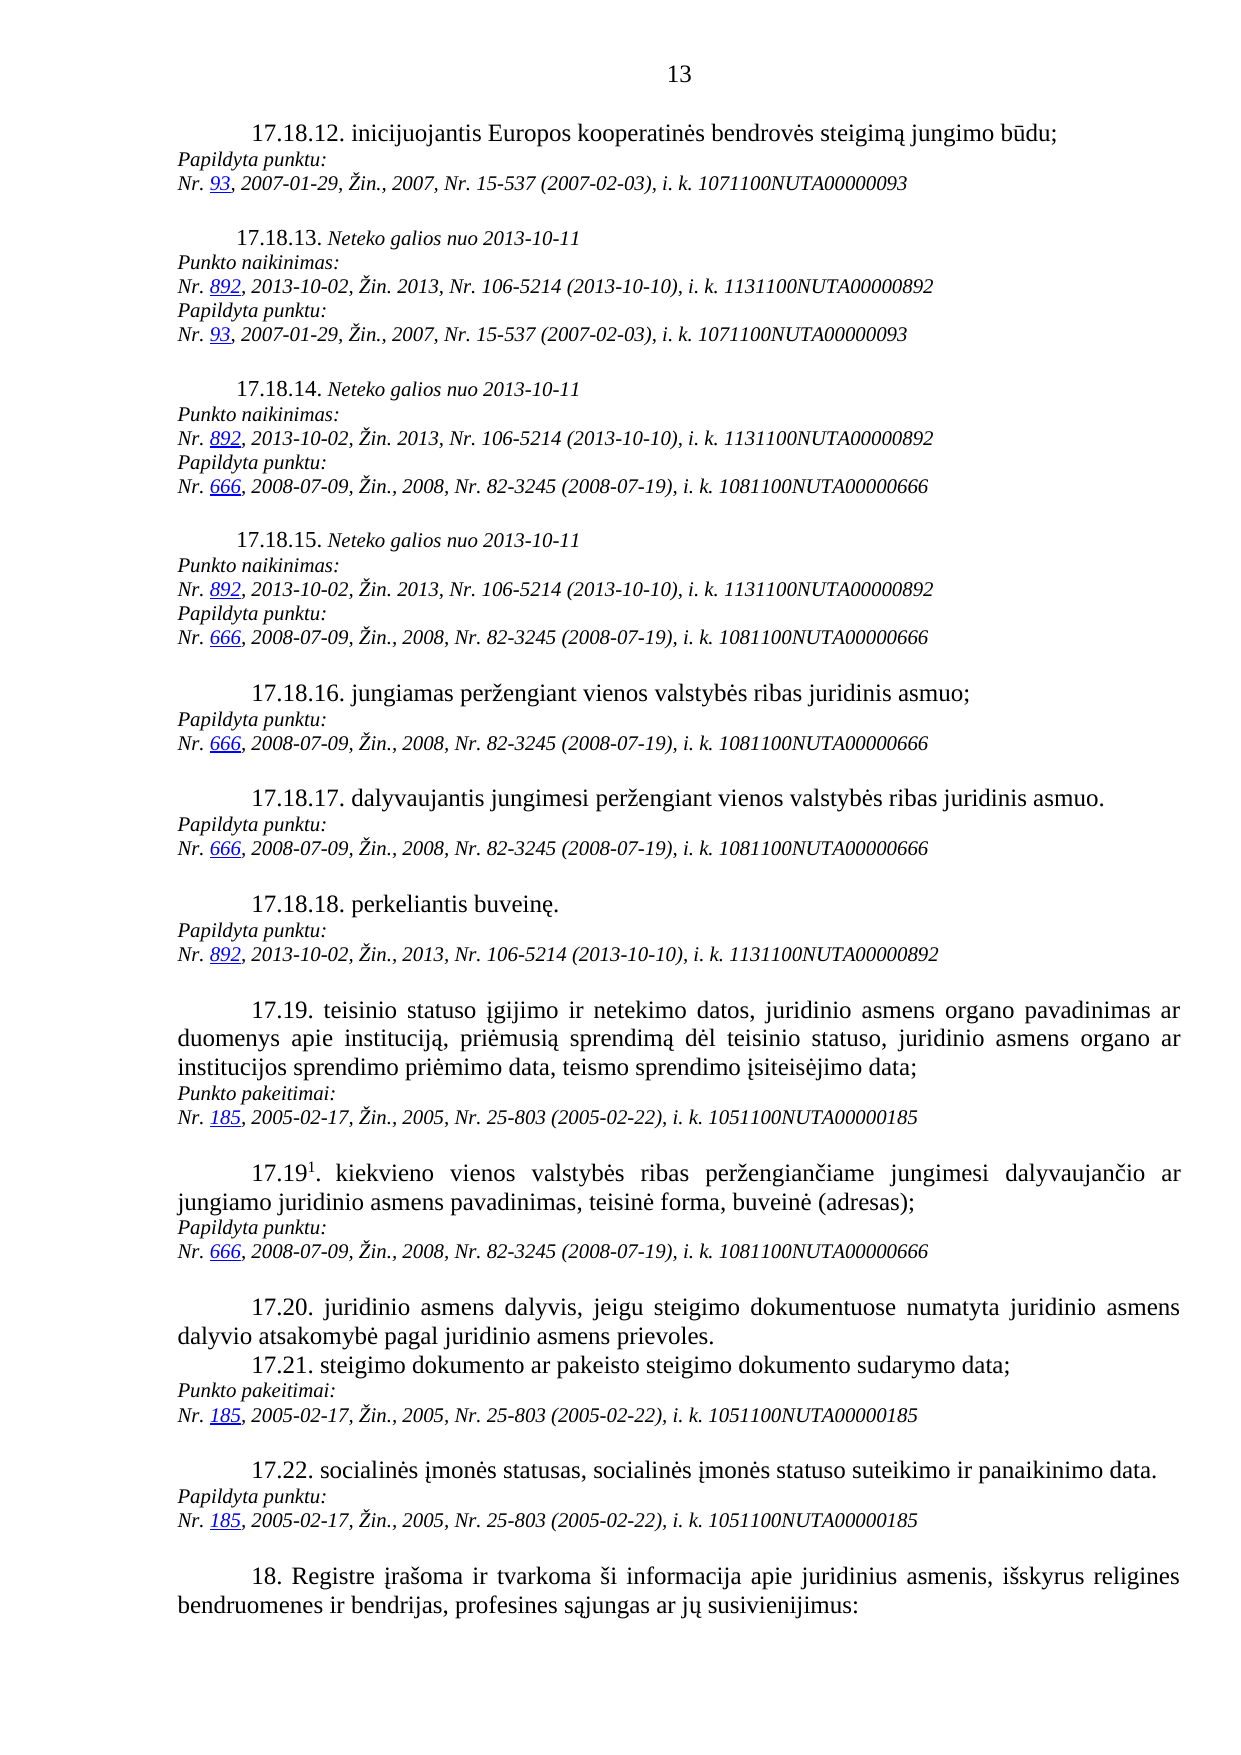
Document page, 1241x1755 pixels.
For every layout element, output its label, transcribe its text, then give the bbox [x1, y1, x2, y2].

text 17.18.18. perkeliantis buveinę. [177, 889, 1181, 918]
text Punkto naikinimas: [177, 250, 1181, 274]
text 17.18.13. Neteko galios nuo 2013-10-11 [177, 224, 1181, 250]
text 17.18.15. Neteko galios nuo 2013-10-11 [177, 526, 1181, 553]
text Punkto naikinimas: [177, 553, 1181, 577]
text Papildyta punktu: [177, 707, 1181, 731]
text Nr. 892, 2013-10-02, Žin. 2013, Nr. 106-5214 (2013-10-10), i. k. 1131100NUTA00000892 [177, 577, 1181, 601]
text Punkto pakeitimai: [177, 1378, 1181, 1402]
text Papildyta punktu: [177, 298, 1181, 322]
text 17.191. kiekvieno vienos valstybės ribas peržengiančiame jungimesi dalyvaujančio ar jungiamo juridinio asmens pavadinimas, teisinė forma, buveinė (adresas); [177, 1158, 1181, 1215]
text Papildyta punktu: [177, 147, 1181, 171]
text Nr. 185, 2005-02-17, Žin., 2005, Nr. 25-803 (2005-02-22), i. k. 1051100NUTA00000185 [177, 1402, 1181, 1427]
text Nr. 185, 2005-02-17, Žin., 2005, Nr. 25-803 (2005-02-22), i. k. 1051100NUTA00000185 [177, 1105, 1181, 1129]
text Nr. 892, 2013-10-02, Žin., 2013, Nr. 106-5214 (2013-10-10), i. k. 1131100NUTA00000892 [177, 942, 1181, 966]
text Nr. 93, 2007-01-29, Žin., 2007, Nr. 15-537 (2007-02-03), i. k. 1071100NUTA00000093 [177, 322, 1181, 346]
text Punkto naikinimas: [177, 401, 1181, 426]
text 17.22. socialinės įmonės statusas, socialinės įmonės statuso suteikimo ir panaikinimo data. [177, 1455, 1181, 1484]
text Nr. 666, 2008-07-09, Žin., 2008, Nr. 82-3245 (2008-07-19), i. k. 1081100NUTA00000666 [177, 474, 1181, 498]
text Nr. 666, 2008-07-09, Žin., 2008, Nr. 82-3245 (2008-07-19), i. k. 1081100NUTA00000666 [177, 836, 1181, 860]
text Nr. 666, 2008-07-09, Žin., 2008, Nr. 82-3245 (2008-07-19), i. k. 1081100NUTA00000666 [177, 1239, 1181, 1263]
text 18. Registre įrašoma ir tvarkoma ši informacija apie juridinius asmenis, išskyrus religines bendruomenes ir bendrijas, profesines sąjungas ar jų susivienijimus: [177, 1561, 1181, 1618]
text Papildyta punktu: [177, 601, 1181, 625]
text Punkto pakeitimai: [177, 1081, 1181, 1105]
text 17.18.16. jungiamas peržengiant vienos valstybės ribas juridinis asmuo; [177, 678, 1181, 707]
text Papildyta punktu: [177, 1484, 1181, 1508]
text Papildyta punktu: [177, 918, 1181, 942]
text 17.19. teisinio statuso įgijimo ir netekimo datos, juridinio asmens organo pavadinimas ar duomenys apie instituciją, priėmusią sprendimą dėl teisinio statuso, juridinio asmens organo ar institucijos sprendimo priėmimo data, teismo sprendimo įsiteisėjimo data; [177, 995, 1181, 1081]
text Nr. 185, 2005-02-17, Žin., 2005, Nr. 25-803 (2005-02-22), i. k. 1051100NUTA00000185 [177, 1508, 1181, 1532]
text Nr. 892, 2013-10-02, Žin. 2013, Nr. 106-5214 (2013-10-10), i. k. 1131100NUTA00000892 [177, 426, 1181, 449]
text Nr. 666, 2008-07-09, Žin., 2008, Nr. 82-3245 (2008-07-19), i. k. 1081100NUTA00000666 [177, 731, 1181, 755]
text Papildyta punktu: [177, 449, 1181, 474]
text 17.18.12. inicijuojantis Europos kooperatinės bendrovės steigimą jungimo būdu; [177, 118, 1181, 147]
text Nr. 666, 2008-07-09, Žin., 2008, Nr. 82-3245 (2008-07-19), i. k. 1081100NUTA00000666 [177, 625, 1181, 649]
text 17.20. juridinio asmens dalyvis, jeigu steigimo dokumentuose numatyta juridinio asmens dalyvio atsakomybė pagal juridinio asmens prievoles. [177, 1292, 1181, 1350]
text 17.18.17. dalyvaujantis jungimesi peržengiant vienos valstybės ribas juridinis asmuo. [177, 783, 1181, 812]
text Nr. 892, 2013-10-02, Žin. 2013, Nr. 106-5214 (2013-10-10), i. k. 1131100NUTA00000892 [177, 274, 1181, 298]
text Papildyta punktu: [177, 1215, 1181, 1239]
text Nr. 93, 2007-01-29, Žin., 2007, Nr. 15-537 (2007-02-03), i. k. 1071100NUTA00000093 [177, 171, 1181, 195]
text 17.21. steigimo dokumento ar pakeisto steigimo dokumento sudarymo data; [177, 1350, 1181, 1378]
text Papildyta punktu: [177, 812, 1181, 836]
text 17.18.14. Neteko galios nuo 2013-10-11 [177, 375, 1181, 401]
